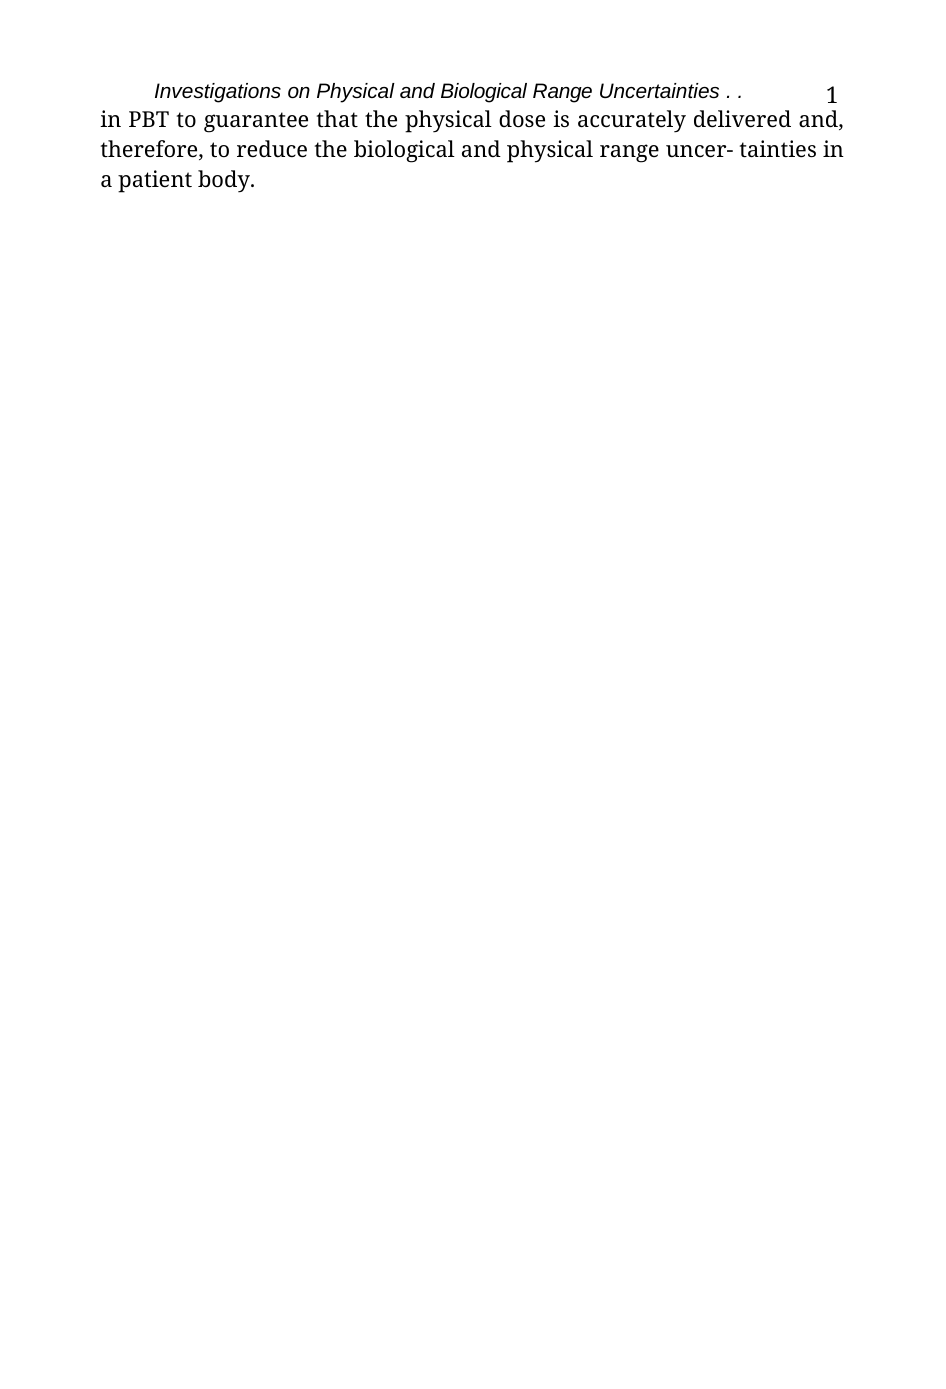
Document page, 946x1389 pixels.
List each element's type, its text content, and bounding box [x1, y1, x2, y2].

text An improvement resulting from the correctly applying radiobiological assumptions in PBT could be achieved only under the condition that the physical dose is accurately delivered to the patient. In fact, physical range uncertainties, occurring due to patient mispositioning or Computed Tomog- raphy (CT) scanner calibration introducing Hounsfield Unit (HU) to stop- ping power conversion, could cause differences between treatment plan and treatment delivery. Monte Carlo simulations and range monitoring meth- ods are essential in PBT to guarantee that the physical dose is accurately delivered and, therefore, to reduce the biological and physical range uncer- tainties in a patient body. [100, 104, 846, 194]
